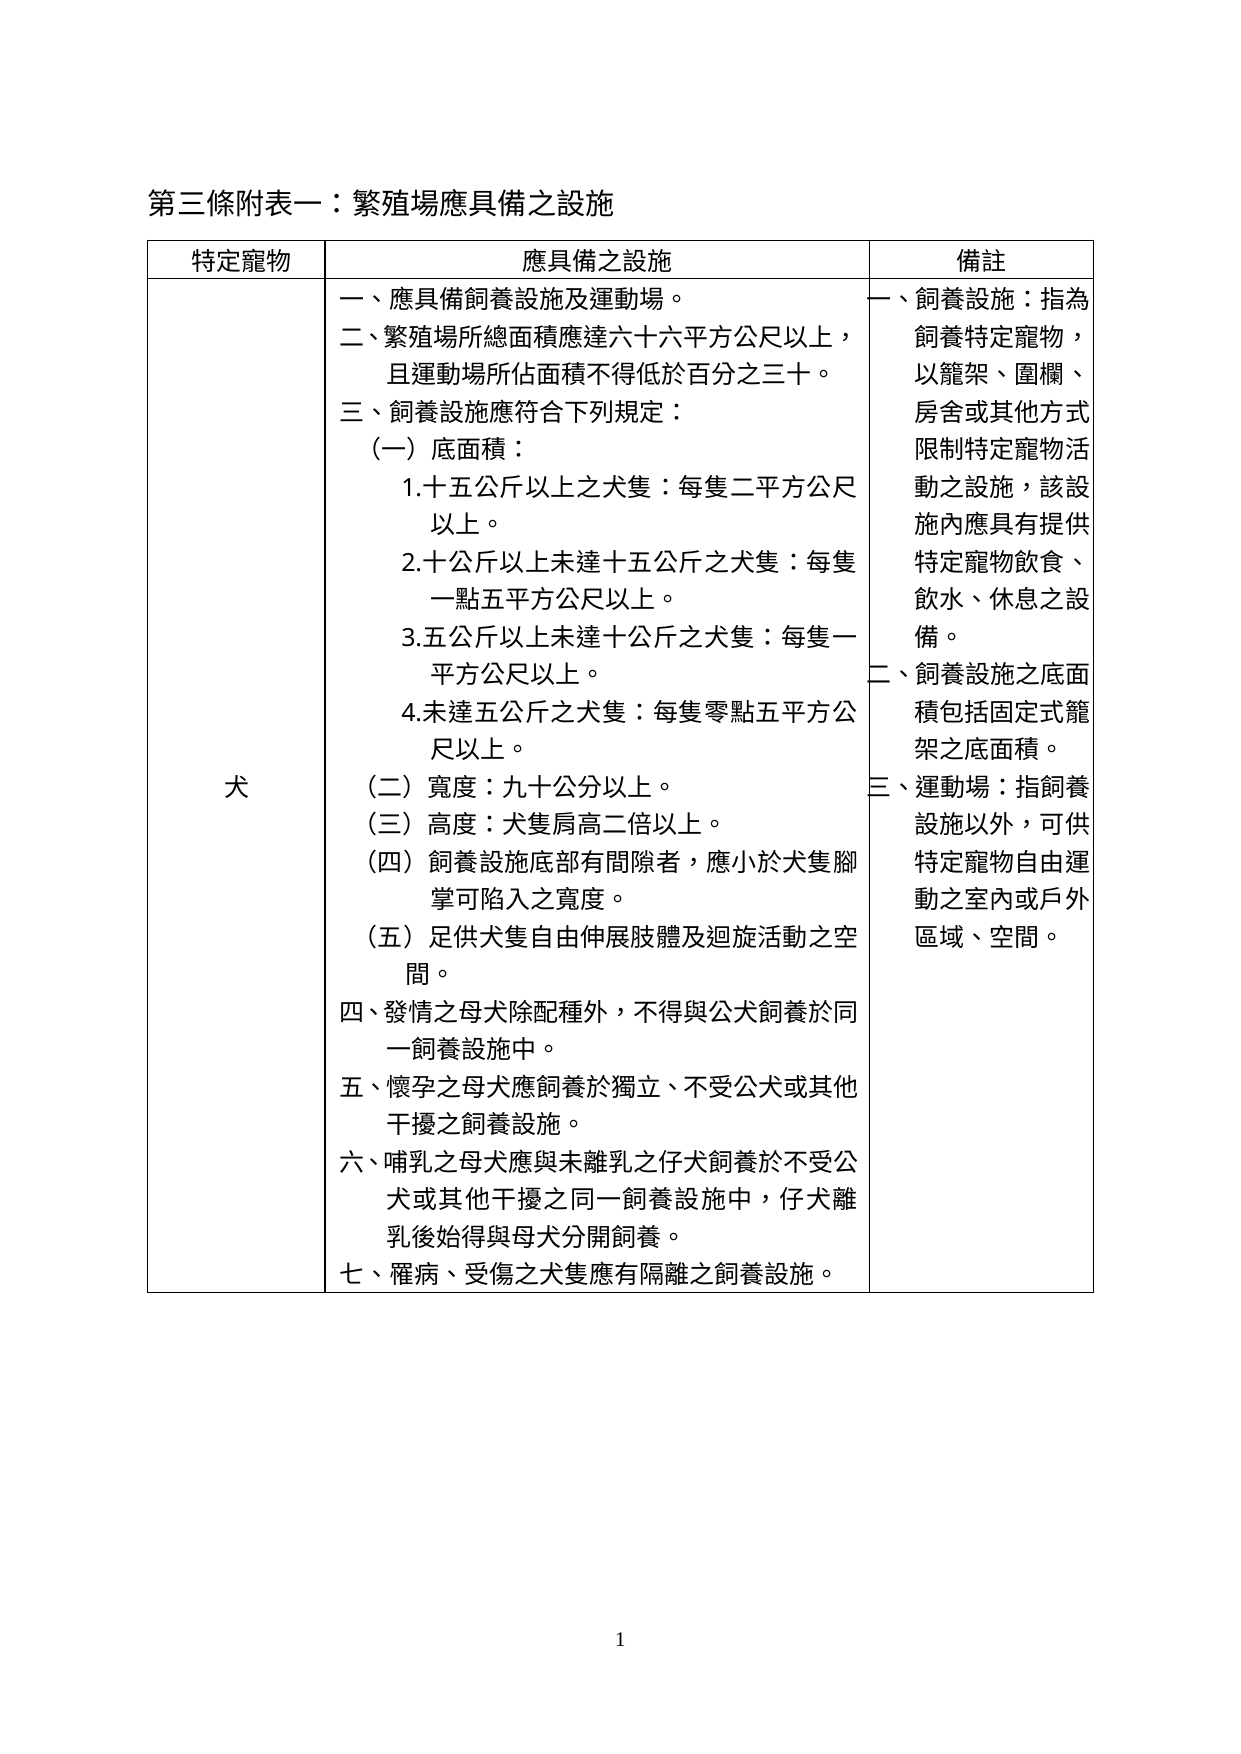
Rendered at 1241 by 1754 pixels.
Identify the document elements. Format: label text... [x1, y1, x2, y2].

table_cell 一、飼養設施：指為飼養特定寵物，以籠架、圍欄、房舍或其他方式限制特定寵物活動之設施，該設施內應具有提供特定寵物飲食、飲水、休息之設備。 二、飼養設施之底面積包括固定式籠架之底面積。 三、運動場：指飼養設施以外，可供特定寵物自由運動之室內或戶外區域、空間。 [870, 279, 1093, 1292]
table_header 備註 [870, 241, 1093, 278]
table_cell 犬 [148, 279, 324, 1292]
table_header 特定寵物 [148, 241, 324, 278]
table_cell 一、應具備飼養設施及運動場。 二、繁殖場所總面積應達六十六平方公尺以上，且運動場所佔面積不得低於百分之三十。 三、飼養設施應符合下列規定： （一）底面積： 1.十五公斤以上之犬隻：每隻二平方公尺以上。 2.十公斤以上未達十五公斤之犬隻：每隻一點五平方公尺以上。 3.五公斤以上未達十公斤之犬隻：每隻一平方公尺以上。 4.未達五公斤之犬隻：每隻零點五平方公尺以上。 （二）寬度：九十公分以上。 （三）高度：犬隻肩高二倍以上。 （四）飼養設施底部有間隙者，應小於犬隻腳掌可陷入之寬度。 （五）足供犬隻自由伸展肢體及迴旋活動之空間。 四、發情之母犬除配種外，不得與公犬飼養於同一飼養設施中。 五、懷孕之母犬應飼養於獨立、不受公犬或其他干擾之飼養設施。 六、哺乳之母犬應與未離乳之仔犬飼養於不受公犬或其他干擾之同一飼養設施中，仔犬離乳後始得與母犬分開飼養。 七、罹病、受傷之犬隻應有隔離之飼養設施。 [326, 279, 869, 1292]
text 第三條附表一：繁殖場應具備之設施 [148, 164, 1092, 239]
table_header 應具備之設施 [326, 241, 869, 278]
